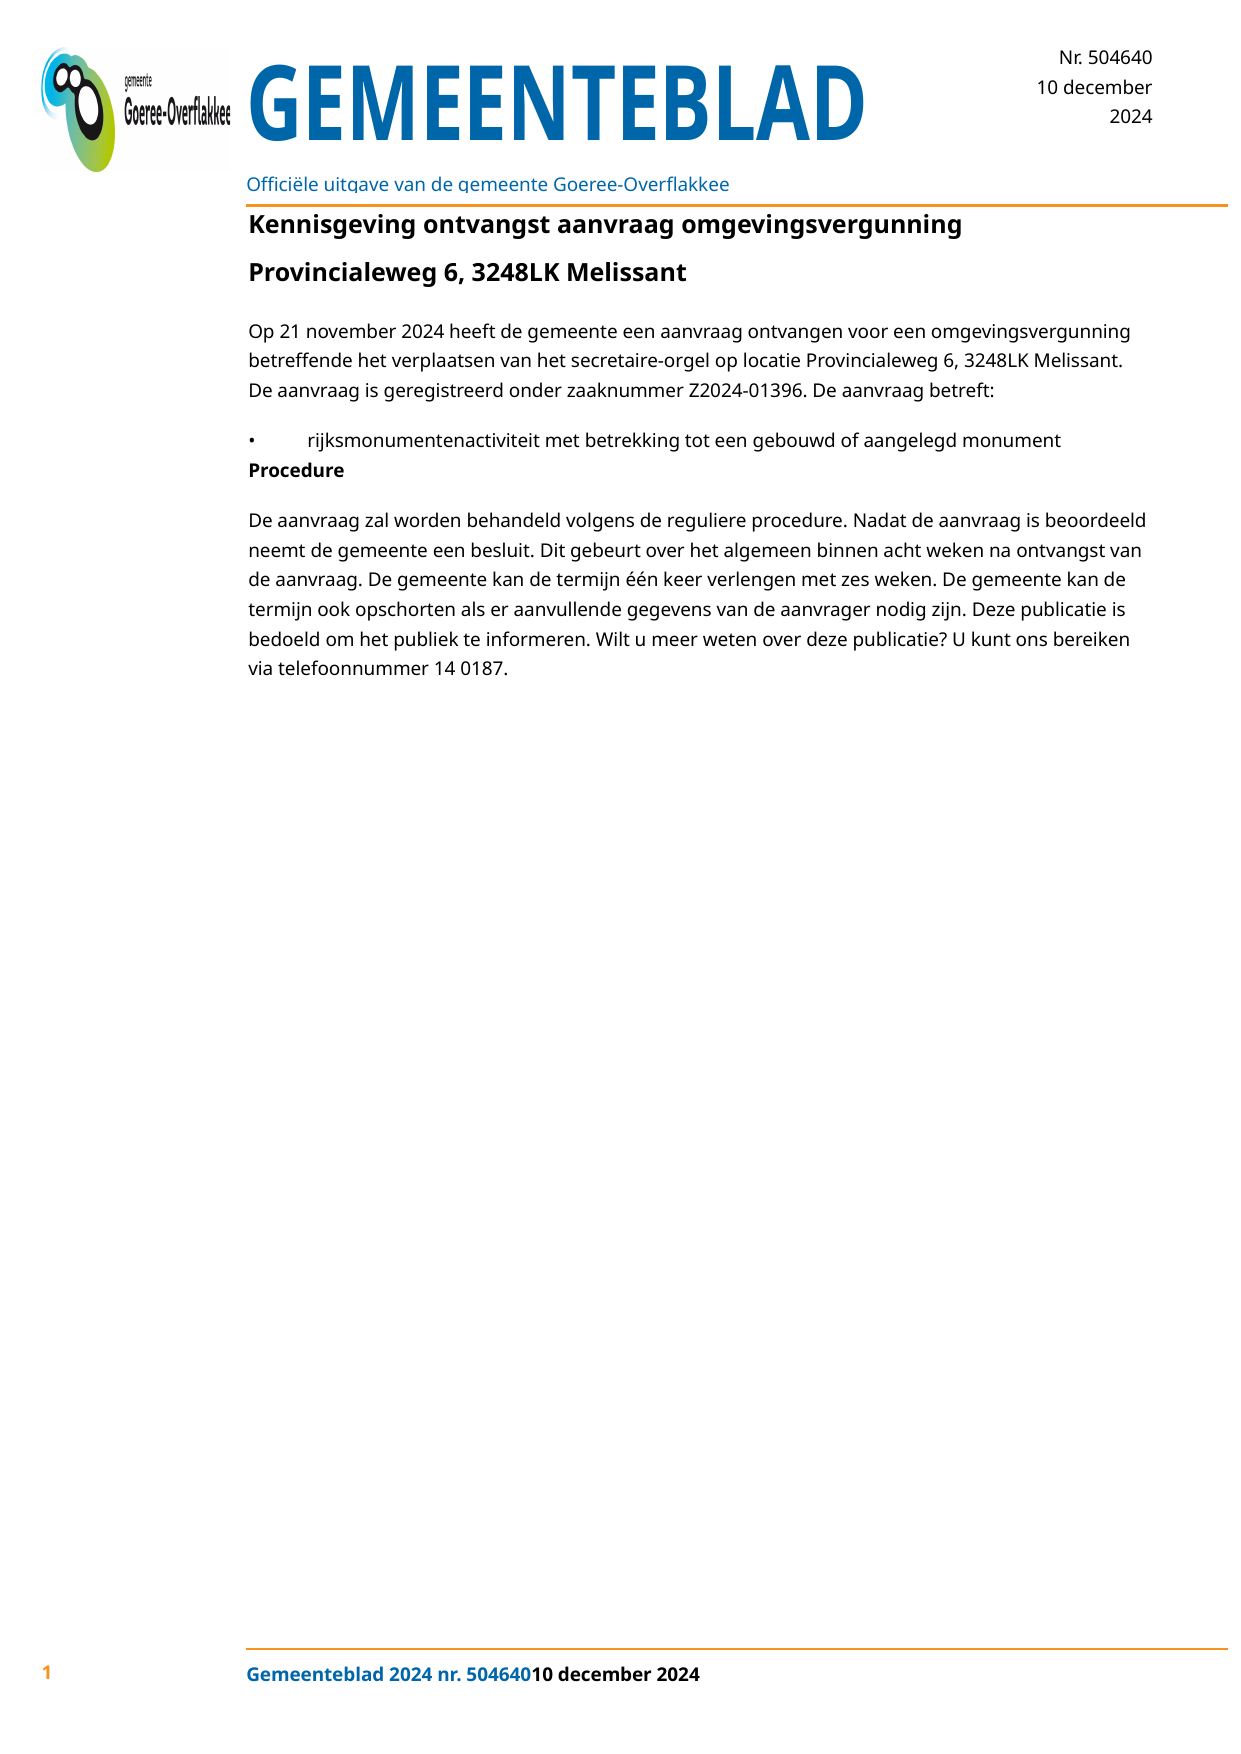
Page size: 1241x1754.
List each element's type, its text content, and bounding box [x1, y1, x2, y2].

text De aanvraag zal worden behandeld volgens de reguliere procedure. Nadat de aanvraag is beoordeeld neemt de gemeente een besluit. Dit gebeurt over het algemeen binnen acht weken na ontvangst van de aanvraag. De gemeente kan de termijn één keer verlengen met zes weken. De gemeente kan de termijn ook opschorten als er aanvullende gegevens van de aanvrager nodig zijn. Deze publicatie is bedoeld om het publiek te informeren. Wilt u meer weten over deze publicatie? U kunt ons bereiken via telefoonnummer 14 0187. [248, 507, 1152, 681]
picture [41, 47, 231, 172]
text Op 21 november 2024 heeft de gemeente een aanvraag ontvangen voor een omgevingsvergunning betreffende het verplaatsen van het secretaire-orgel op locatie Provincialeweg 6, 3248LK Melissant. De aanvraag is geregistreerd onder zaaknummer Z2024-01396. De aanvraag betreft: [248, 318, 1152, 403]
list rijksmonumentenactiviteit met betrekking tot een gebouwd of aangelegd monument [248, 427, 1152, 453]
text Kennisgeving ontvangst aanvraag omgevingsvergunning Provincialeweg 6, 3248LK Melissant [248, 207, 1152, 288]
text Procedure [248, 457, 1152, 483]
